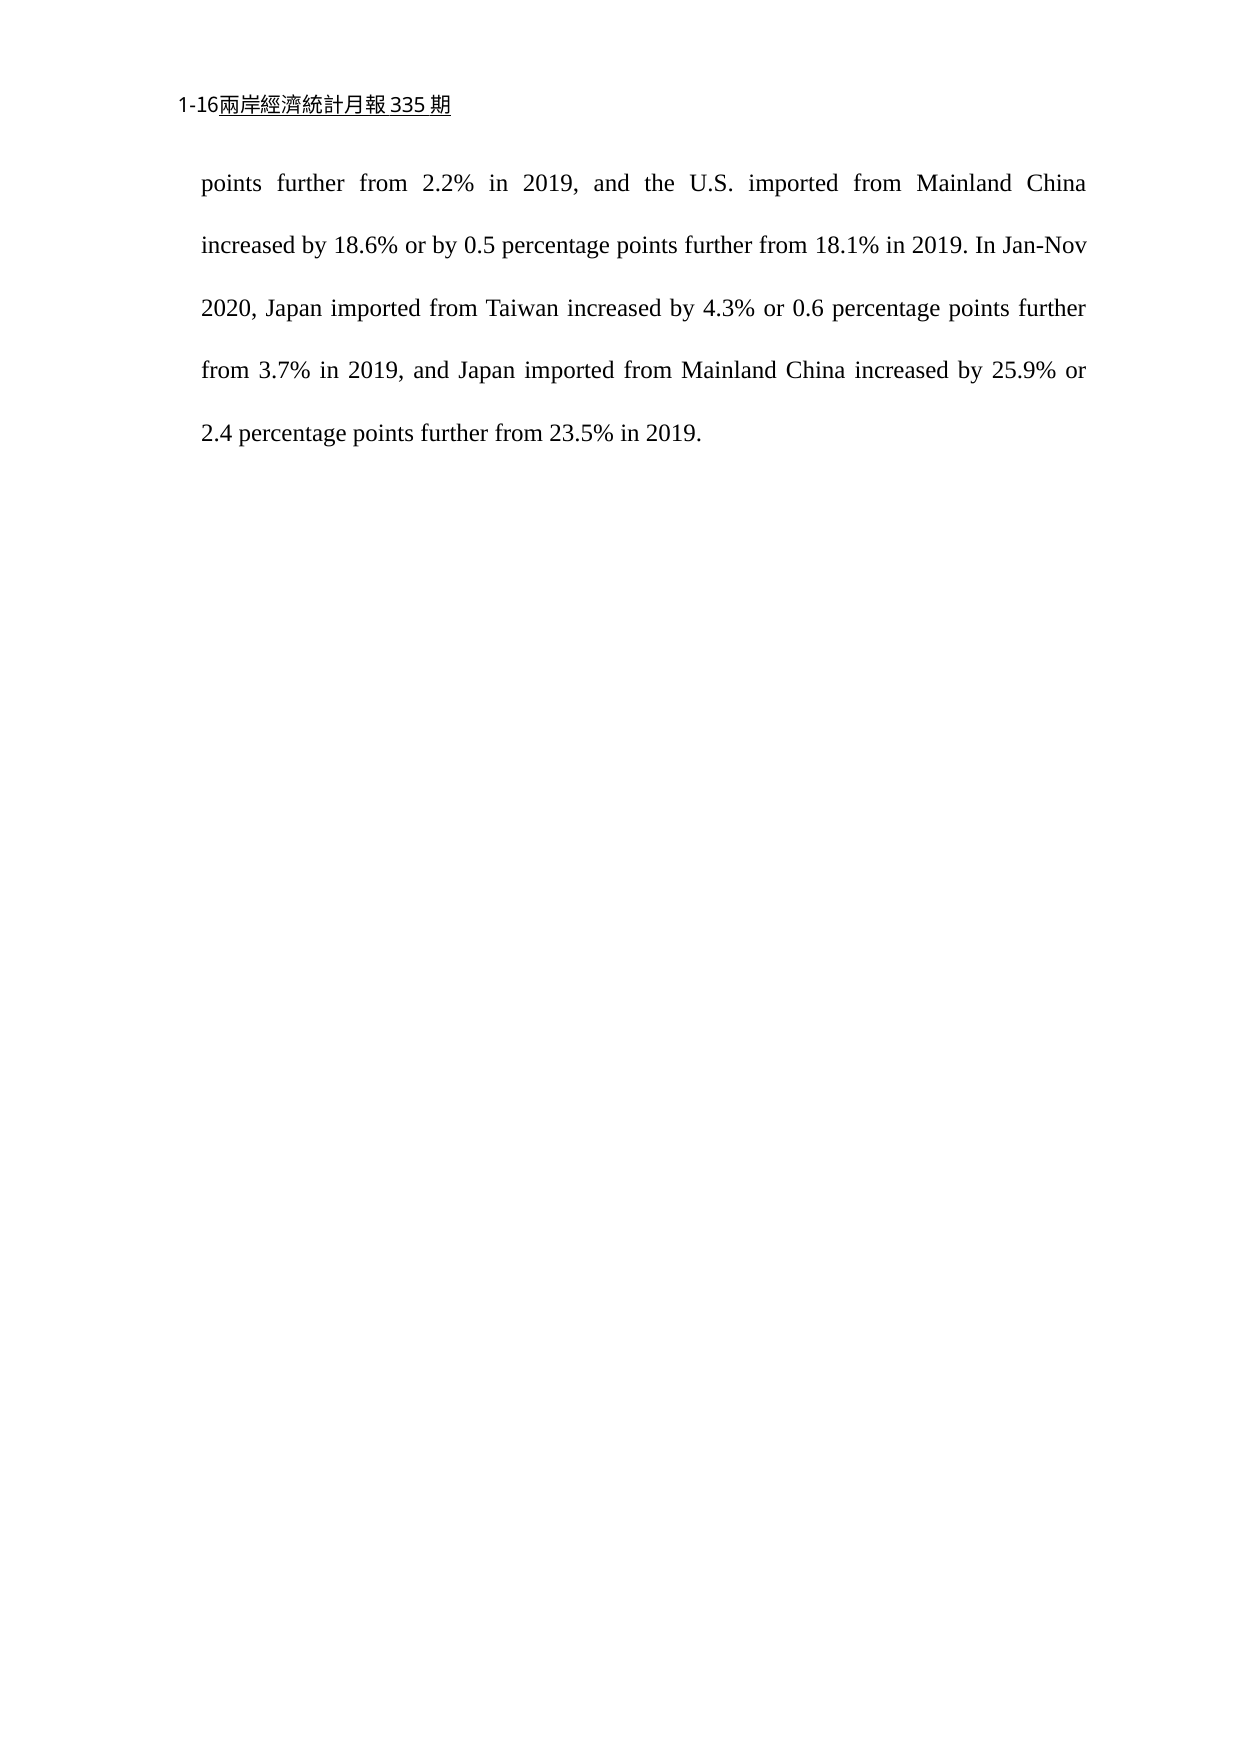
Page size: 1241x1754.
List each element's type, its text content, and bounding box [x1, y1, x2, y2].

text points further from 2.2% in 2019, and the U.S. imported from Mainland China increased by 18.6% or by 0.5 percentage points further from 18.1% in 2019. In Jan-Nov 2020, Japan imported from Taiwan increased by 4.3% or 0.6 percentage points further from 3.7% in 2019, and Japan imported from Mainland China increased by 25.9% or 2.4 percentage points further from 23.5% in 2019. [201, 141, 1087, 453]
